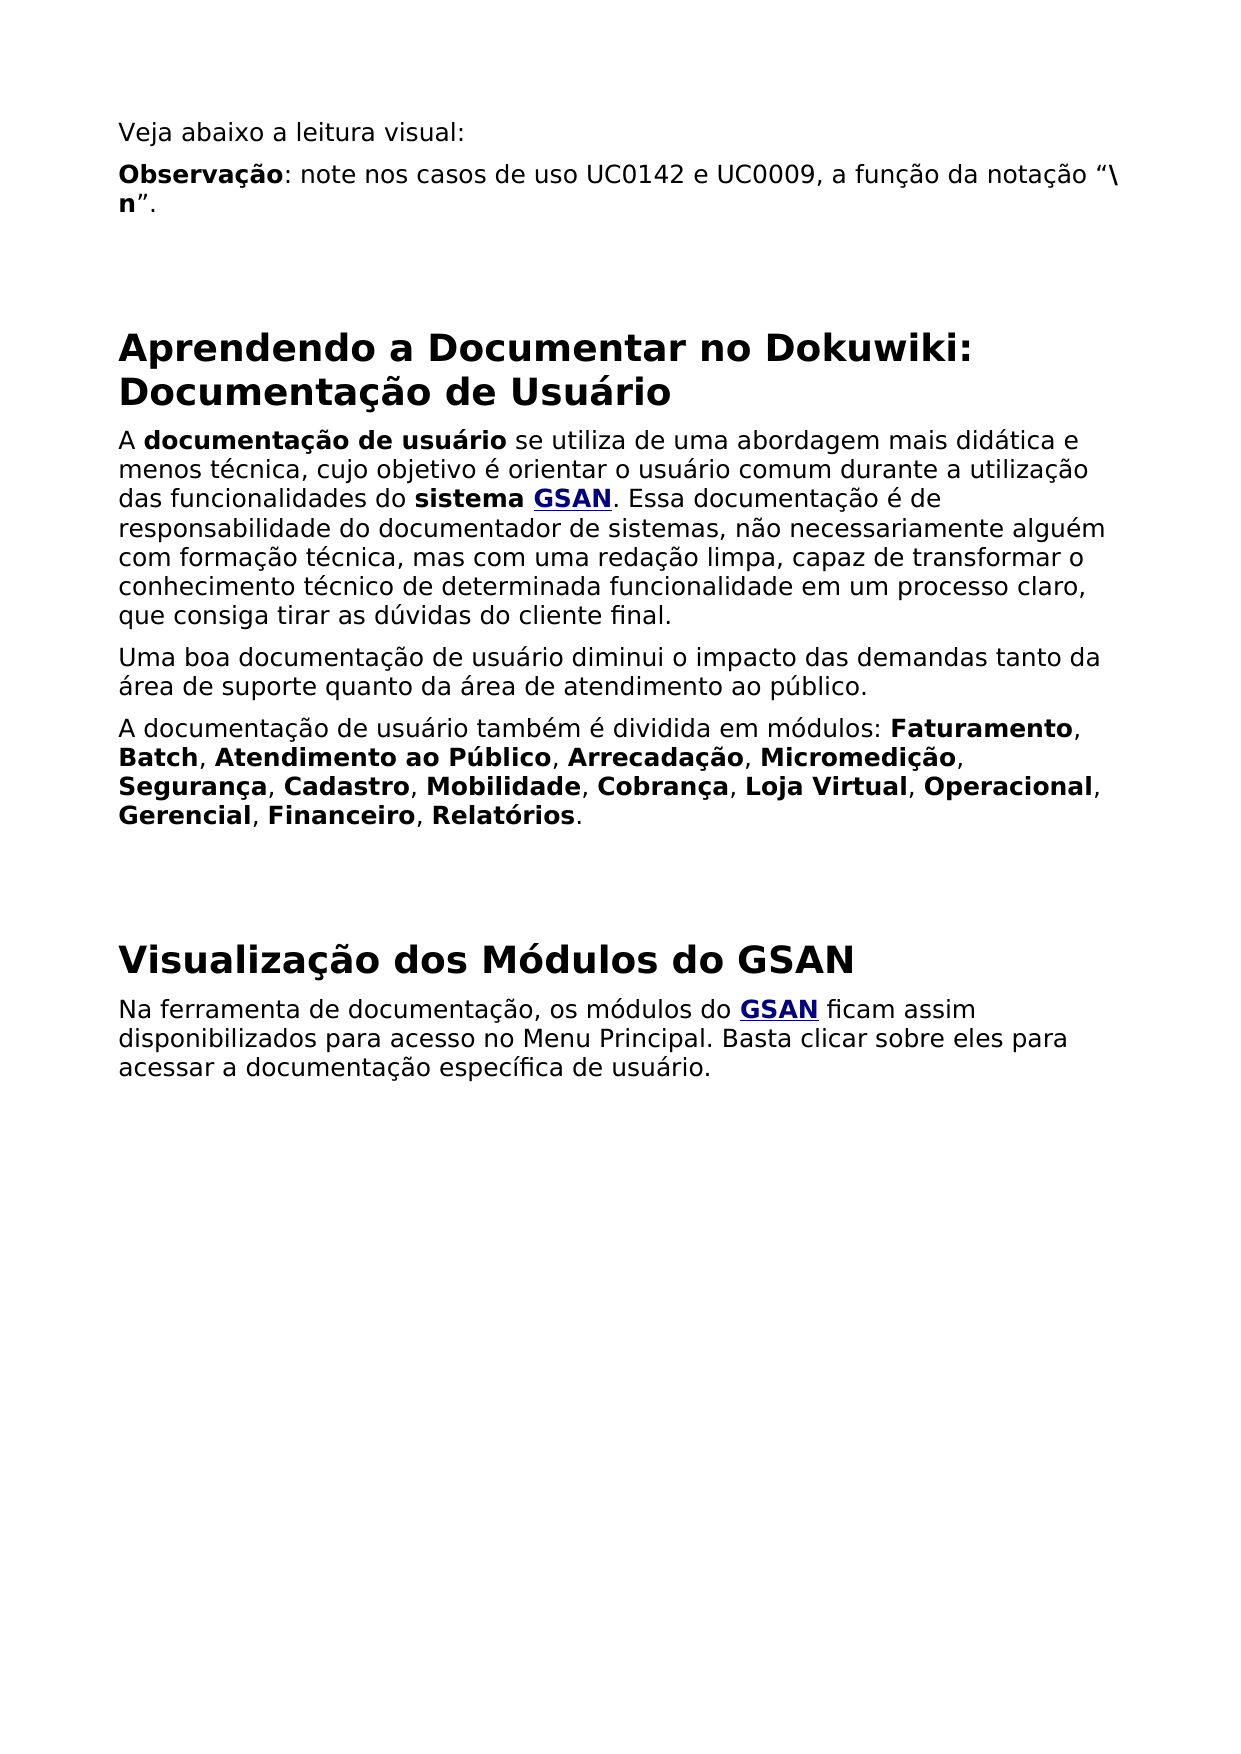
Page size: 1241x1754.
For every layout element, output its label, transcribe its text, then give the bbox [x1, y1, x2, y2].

text A documentação de usuário se utiliza de uma abordagem mais didática e menos técnica, cujo objetivo é orientar o usuário comum durante a utilização das funcionalidades do sistema GSAN. Essa documentação é de responsabilidade do documentador de sistemas, não necessariamente alguém com formação técnica, mas com uma redação limpa, capaz de transformar o conhecimento técnico de determinada funcionalidade em um processo claro, que consiga tirar as dúvidas do cliente final. [118, 426, 1122, 630]
text Observação: note nos casos de uso UC0142 e UC0009, a função da notação “\n”. [118, 160, 1122, 218]
text Veja abaixo a leitura visual: [118, 118, 1122, 147]
text A documentação de usuário também é dividida em módulos: Faturamento, Batch, Atendimento ao Público, Arrecadação, Micromedição, Segurança, Cadastro, Mobilidade, Cobrança, Loja Virtual, Operacional, Gerencial, Financeiro, Relatórios. [118, 714, 1122, 830]
text Uma boa documentação de usuário diminui o impacto das demandas tanto da área de suporte quanto da área de atendimento ao público. [118, 643, 1122, 701]
text Na ferramenta de documentação, os módulos do GSAN ficam assim disponibilizados para acesso no Menu Principal. Basta clicar sobre eles para acessar a documentação específica de usuário. [118, 995, 1122, 1082]
subtitle Visualização dos Módulos do GSAN [118, 939, 1122, 982]
subtitle Aprendendo a Documentar no Dokuwiki: Documentação de Usuário [118, 326, 1122, 414]
